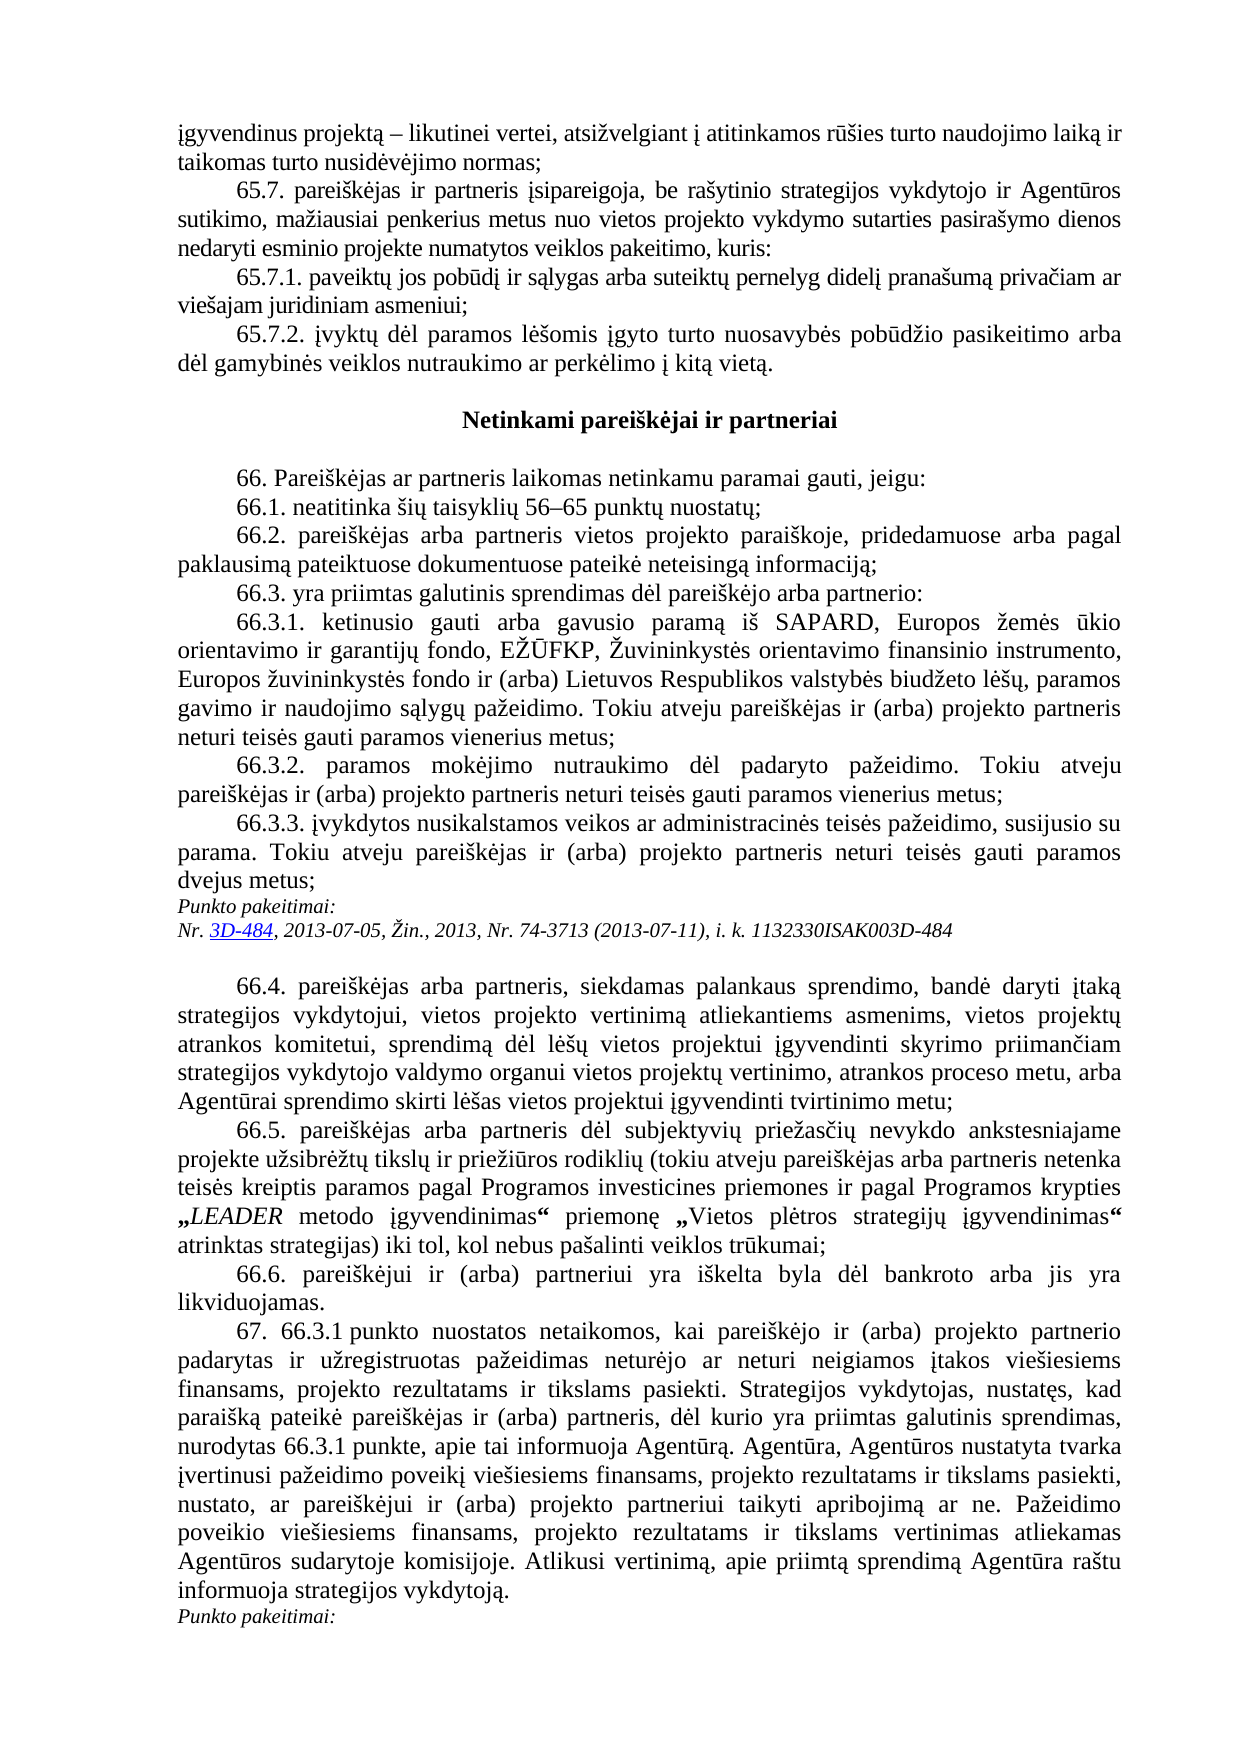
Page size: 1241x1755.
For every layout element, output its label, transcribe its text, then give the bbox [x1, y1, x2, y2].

text 66.4. pareiškėjas arba partneris, siekdamas palankaus sprendimo, bandė daryti įtaką strategijos vykdytojui, vietos projekto vertinimą atliekantiems asmenims, vietos projektų atrankos komitetui, sprendimą dėl lėšų vietos projektui įgyvendinti skyrimo priimančiam strategijos vykdytojo valdymo organui vietos projektų vertinimo, atrankos proceso metu, arba Agentūrai sprendimo skirti lėšas vietos projektui įgyvendinti tvirtinimo metu; [177, 971, 1122, 1115]
text 66.5. pareiškėjas arba partneris dėl subjektyvių priežasčių nevykdo ankstesniajame projekte užsibrėžtų tikslų ir priežiūros rodiklių (tokiu atveju pareiškėjas arba partneris netenka teisės kreiptis paramos pagal Programos investicines priemones ir pagal Programos krypties „LEADER metodo įgyvendinimas“ priemonę „Vietos plėtros strategijų įgyvendinimas“ atrinktas strategijas) iki tol, kol nebus pašalinti veiklos trūkumai; [177, 1115, 1122, 1259]
text įgyvendinus projektą – likutinei vertei, atsižvelgiant į atitinkamos rūšies turto naudojimo laiką ir taikomas turto nusidėvėjimo normas; [177, 118, 1122, 176]
text 66.3.1. ketinusio gauti arba gavusio paramą iš SAPARD, Europos žemės ūkio orientavimo ir garantijų fondo, EŽŪFKP, Žuvininkystės orientavimo finansinio instrumento, Europos žuvininkystės fondo ir (arba) Lietuvos Respublikos valstybės biudžeto lėšų, paramos gavimo ir naudojimo sąlygų pažeidimo. Tokiu atveju pareiškėjas ir (arba) projekto partneris neturi teisės gauti paramos vienerius metus; [177, 607, 1122, 751]
text 66.3.2. paramos mokėjimo nutraukimo dėl padaryto pažeidimo. Tokiu atveju pareiškėjas ir (arba) projekto partneris neturi teisės gauti paramos vienerius metus; [177, 751, 1122, 808]
text 66.2. pareiškėjas arba partneris vietos projekto paraiškoje, pridedamuose arba pagal paklausimą pateiktuose dokumentuose pateikė neteisingą informaciją; [177, 521, 1122, 578]
text 67. 66.3.1 punkto nuostatos netaikomos, kai pareiškėjo ir (arba) projekto partnerio padarytas ir užregistruotas pažeidimas neturėjo ar neturi neigiamos įtakos viešiesiems finansams, projekto rezultatams ir tikslams pasiekti. Strategijos vykdytojas, nustatęs, kad paraišką pateikė pareiškėjas ir (arba) partneris, dėl kurio yra priimtas galutinis sprendimas, nurodytas 66.3.1 punkte, apie tai informuoja Agentūrą. Agentūra, Agentūros nustatyta tvarka įvertinusi pažeidimo poveikį viešiesiems finansams, projekto rezultatams ir tikslams pasiekti, nustato, ar pareiškėjui ir (arba) projekto partneriui taikyti apribojimą ar ne. Pažeidimo poveikio viešiesiems finansams, projekto rezultatams ir tikslams vertinimas atliekamas Agentūros sudarytoje komisijoje. Atlikusi vertinimą, apie priimtą sprendimą Agentūra raštu informuoja strategijos vykdytoją. [177, 1316, 1122, 1604]
text Punkto pakeitimai: [177, 1604, 1122, 1628]
text Netinkami pareiškėjai ir partneriai [177, 406, 1122, 434]
text 66.3.3. įvykdytos nusikalstamos veikos ar administracinės teisės pažeidimo, susijusio su parama. Tokiu atveju pareiškėjas ir (arba) projekto partneris neturi teisės gauti paramos dvejus metus; [177, 808, 1122, 894]
text 65.7.1. paveiktų jos pobūdį ir sąlygas arba suteiktų pernelyg didelį pranašumą privačiam ar viešajam juridiniam asmeniui; [177, 262, 1122, 319]
text 65.7.2. įvyktų dėl paramos lėšomis įgyto turto nuosavybės pobūdžio pasikeitimo arba dėl gamybinės veiklos nutraukimo ar perkėlimo į kitą vietą. [177, 319, 1122, 377]
text 66.1. neatitinka šių taisyklių 56–65 punktų nuostatų; [177, 492, 1122, 521]
text 65.7. pareiškėjas ir partneris įsipareigoja, be rašytinio strategijos vykdytojo ir Agentūros sutikimo, mažiausiai penkerius metus nuo vietos projekto vykdymo sutarties pasirašymo dienos nedaryti esminio projekte numatytos veiklos pakeitimo, kuris: [177, 176, 1122, 262]
text Nr. 3D-484, 2013-07-05, Žin., 2013, Nr. 74-3713 (2013-07-11), i. k. 1132330ISAK003D-484 [177, 918, 1122, 942]
text Punkto pakeitimai: [177, 894, 1122, 918]
text 66.6. pareiškėjui ir (arba) partneriui yra iškelta byla dėl bankroto arba jis yra likviduojamas. [177, 1259, 1122, 1316]
text 66.3. yra priimtas galutinis sprendimas dėl pareiškėjo arba partnerio: [177, 578, 1122, 607]
text 66. Pareiškėjas ar partneris laikomas netinkamu paramai gauti, jeigu: [177, 463, 1122, 492]
